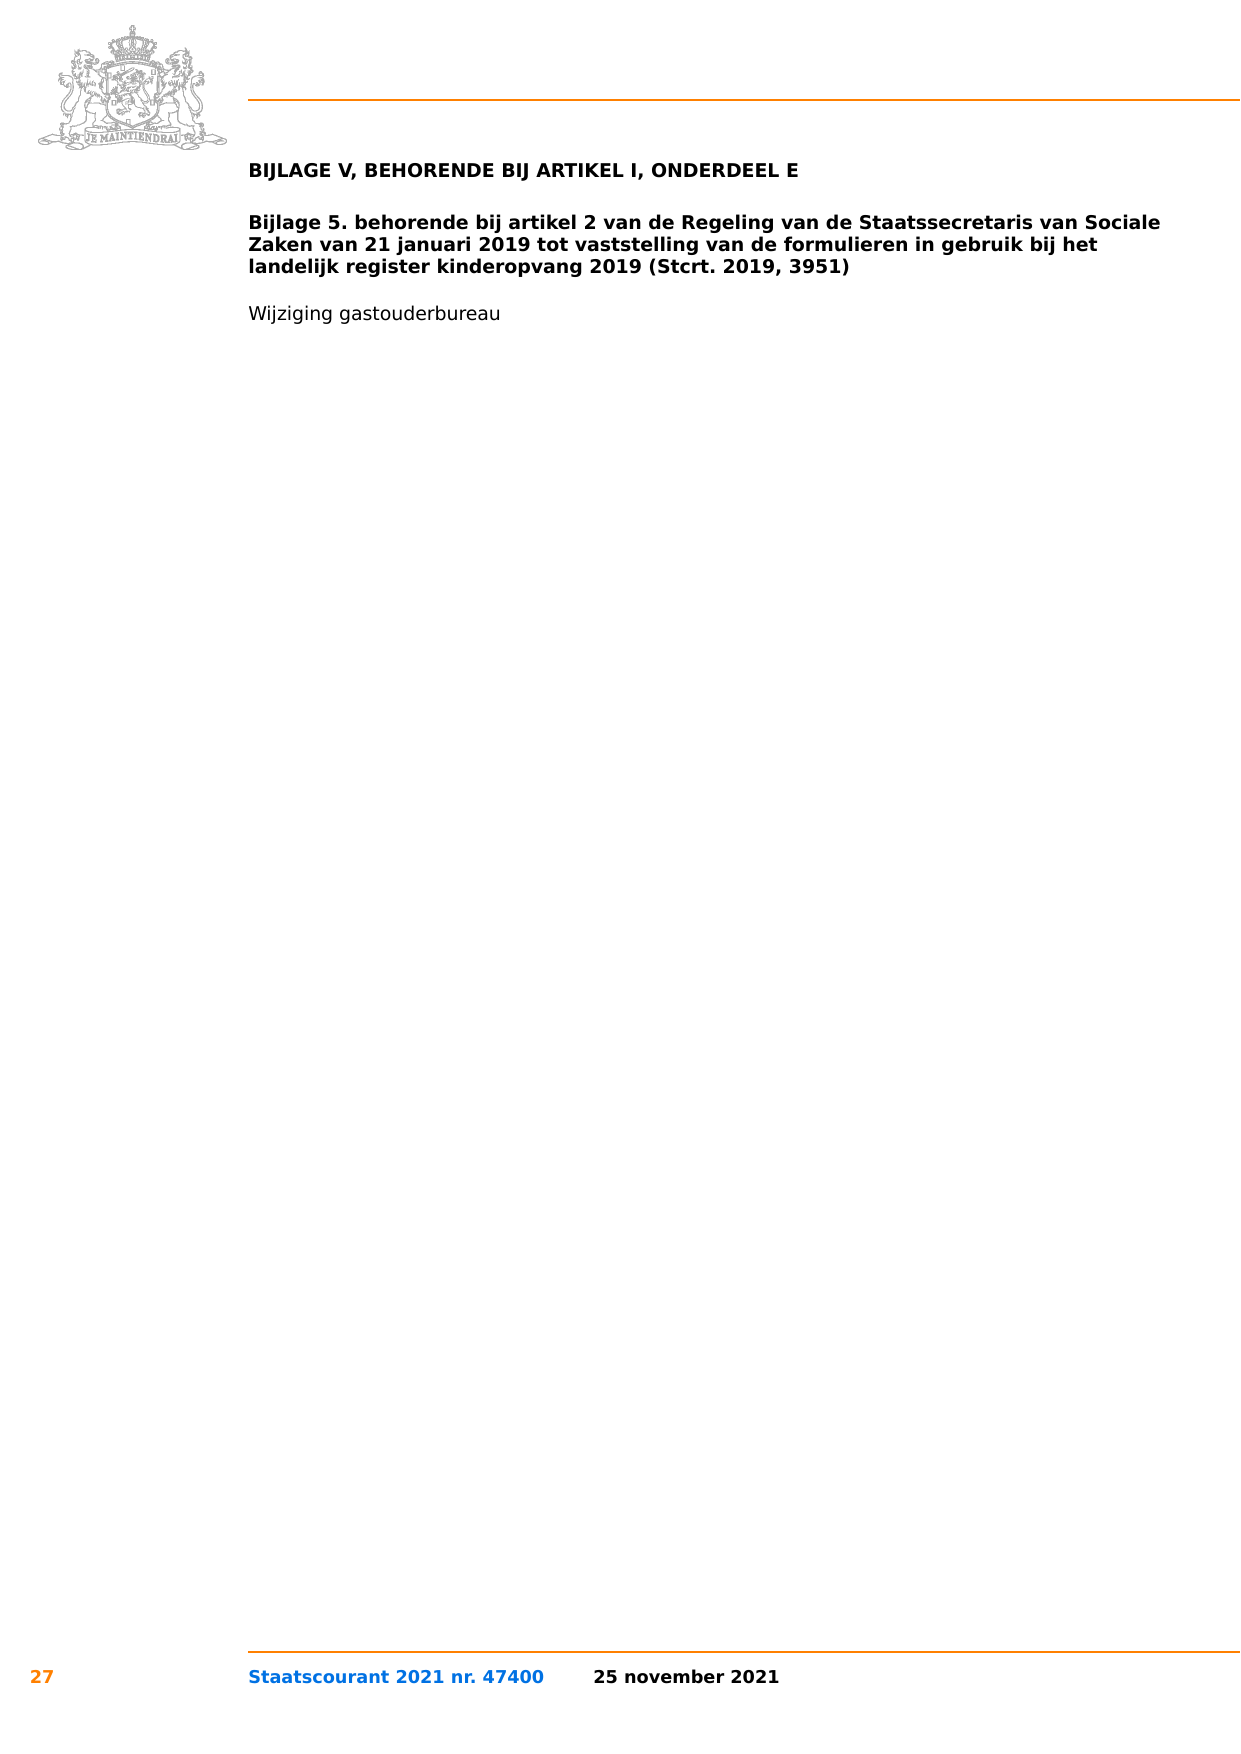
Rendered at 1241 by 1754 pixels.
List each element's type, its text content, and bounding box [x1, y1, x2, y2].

text Wijziging gastouderbureau [248, 303, 1163, 325]
picture [38, 25, 227, 150]
subtitle BIJLAGE V, BEHORENDE BIJ ARTIKEL I, ONDERDEEL E [248, 160, 1163, 182]
subtitle Bijlage 5. behorende bij artikel 2 van de Regeling van de Staatssecretaris van Sociale Zaken van 21 januari 2019 tot vaststelling van de formulieren in gebruik bij het landelijk register kinderopvang 2019 (Stcrt. 2019, 3951) [248, 212, 1163, 278]
